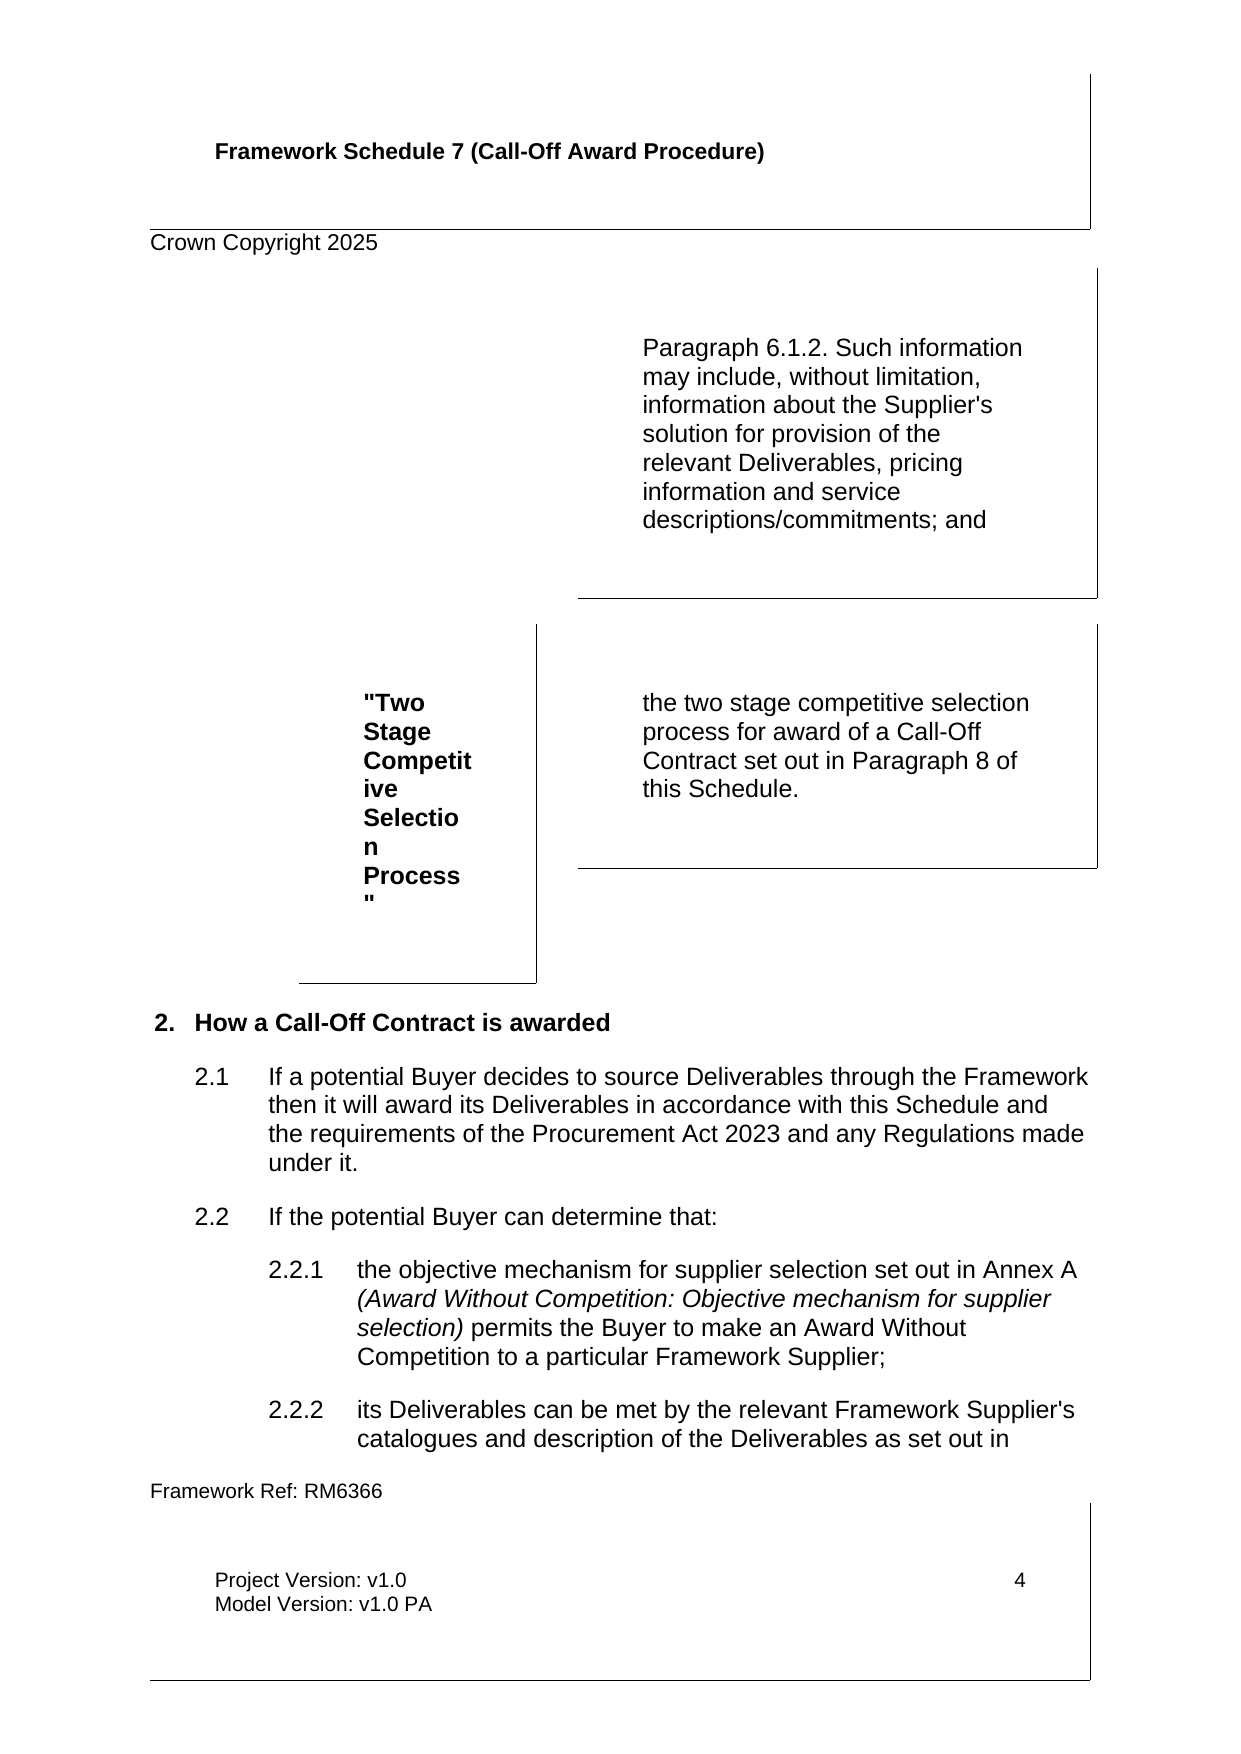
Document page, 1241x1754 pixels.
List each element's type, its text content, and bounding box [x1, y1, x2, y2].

table_cell the two stage competitive selection process for award of a Call-Off Contract set out in Paragraph 8 of this Schedule. [548, 611, 1109, 995]
list If the potential Buyer can determine that: [194, 1201, 1090, 1230]
table_cell Paragraph 6.1.2. Such information may include, without limitation, information about the Supplier's solution for provision of the relevant Deliverables, pricing information and service descriptions/commitments; and [548, 256, 1109, 611]
table_cell "Two Stage Competitive Selection Process" [298, 611, 548, 995]
table_cell [298, 256, 548, 611]
list the objective mechanism for supplier selection set out in Annex A (Award Without Competition: Objective mechanism for supplier selection) permits the Buyer to make an Award Without Competition to a particular Framework Supplier; [268, 1255, 1090, 1370]
list How a Call-Off Contract is awarded [150, 1008, 1090, 1036]
list its Deliverables can be met by the relevant Framework Supplier's catalogues and description of the Deliverables as set out in [268, 1395, 1090, 1453]
list If a potential Buyer decides to source Deliverables through the Framework then it will award its Deliverables in accordance with this Schedule and the requirements of the Procurement Act 2023 and any Regulations made under it. [194, 1061, 1090, 1176]
